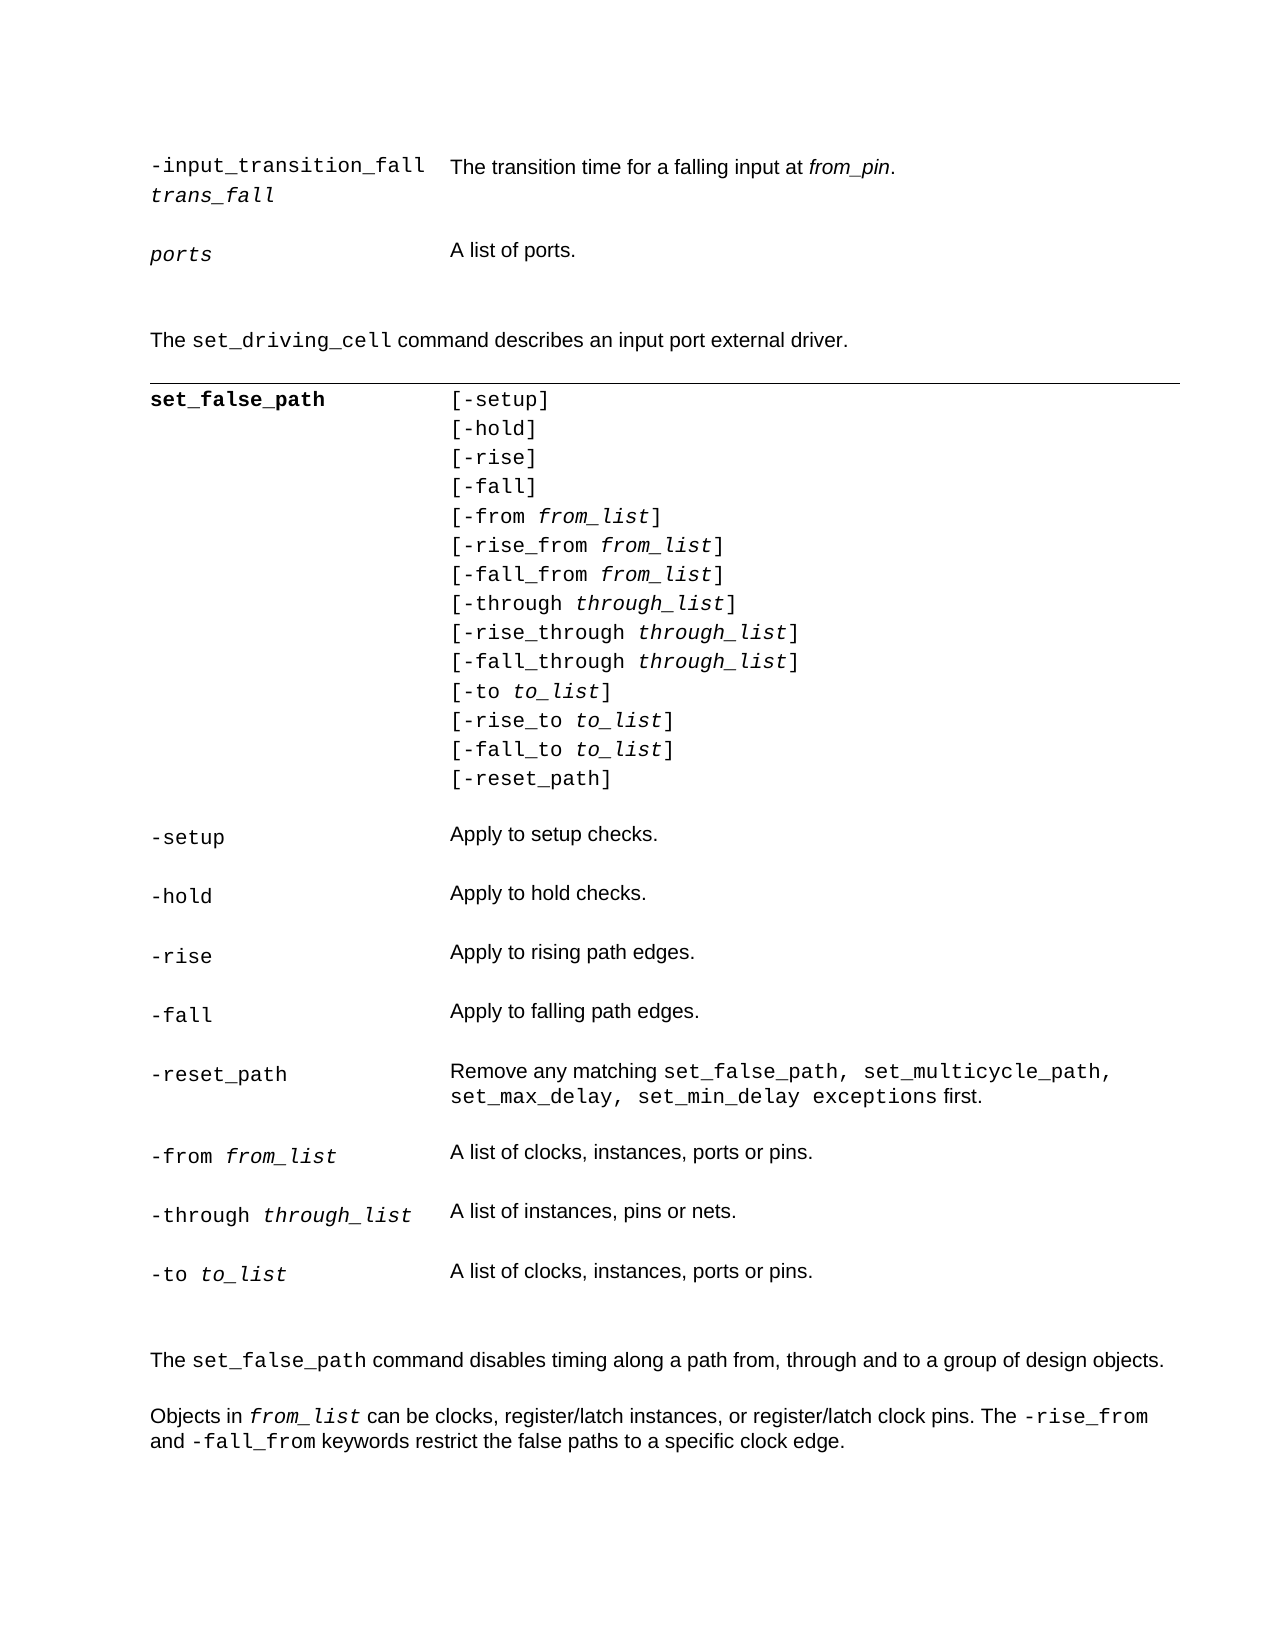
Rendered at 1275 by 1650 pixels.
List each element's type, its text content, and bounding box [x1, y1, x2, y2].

table_cell -through through_list [150, 1199, 450, 1258]
table_cell ports [150, 238, 450, 297]
table_cell -input_transition_fall trans_fall [150, 150, 450, 238]
text The set_false_path command disables timing along a path from, through and to a group of design objects. [150, 1348, 1180, 1373]
table_cell -reset_path [150, 1059, 450, 1140]
table_cell Apply to falling path edges. [450, 999, 1180, 1058]
table_cell Apply to rising path edges. [450, 940, 1180, 999]
text The set_driving_cell command describes an input port external driver. [150, 327, 1180, 353]
table_cell A list of clocks, instances, ports or pins. [450, 1259, 1180, 1318]
table_cell -hold [150, 881, 450, 940]
table_cell A list of ports. [450, 238, 1180, 297]
table_cell -from from_list [150, 1140, 450, 1199]
table_cell Apply to setup checks. [450, 822, 1180, 881]
table_cell A list of instances, pins or nets. [450, 1199, 1180, 1258]
table_header set_false_path [150, 384, 450, 822]
table_cell Remove any matching set_false_path, set_multicycle_path, set_max_delay, set_min_delay exceptions first. [450, 1059, 1180, 1140]
table_cell -rise [150, 940, 450, 999]
text Objects in from_list can be clocks, register/latch instances, or register/latch clock pins. The -rise_from and -fall_from keywords restrict the false paths to a specific clock edge. [150, 1403, 1180, 1455]
table_cell The transition time for a falling input at from_pin. [450, 150, 1180, 238]
table_cell -setup [150, 822, 450, 881]
table_header [-setup] [-hold] [-rise] [-fall] [-from from_list] [-rise_from from_list] [-fall_from from_list] [-through through_list] [-rise_through through_list] [-fall_through through_list] [-to to_list] [-rise_to to_list] [-fall_to to_list] [-reset_path] [450, 384, 1180, 822]
table_cell A list of clocks, instances, ports or pins. [450, 1140, 1180, 1199]
table_cell -fall [150, 999, 450, 1058]
table_cell Apply to hold checks. [450, 881, 1180, 940]
table_cell -to to_list [150, 1259, 450, 1318]
